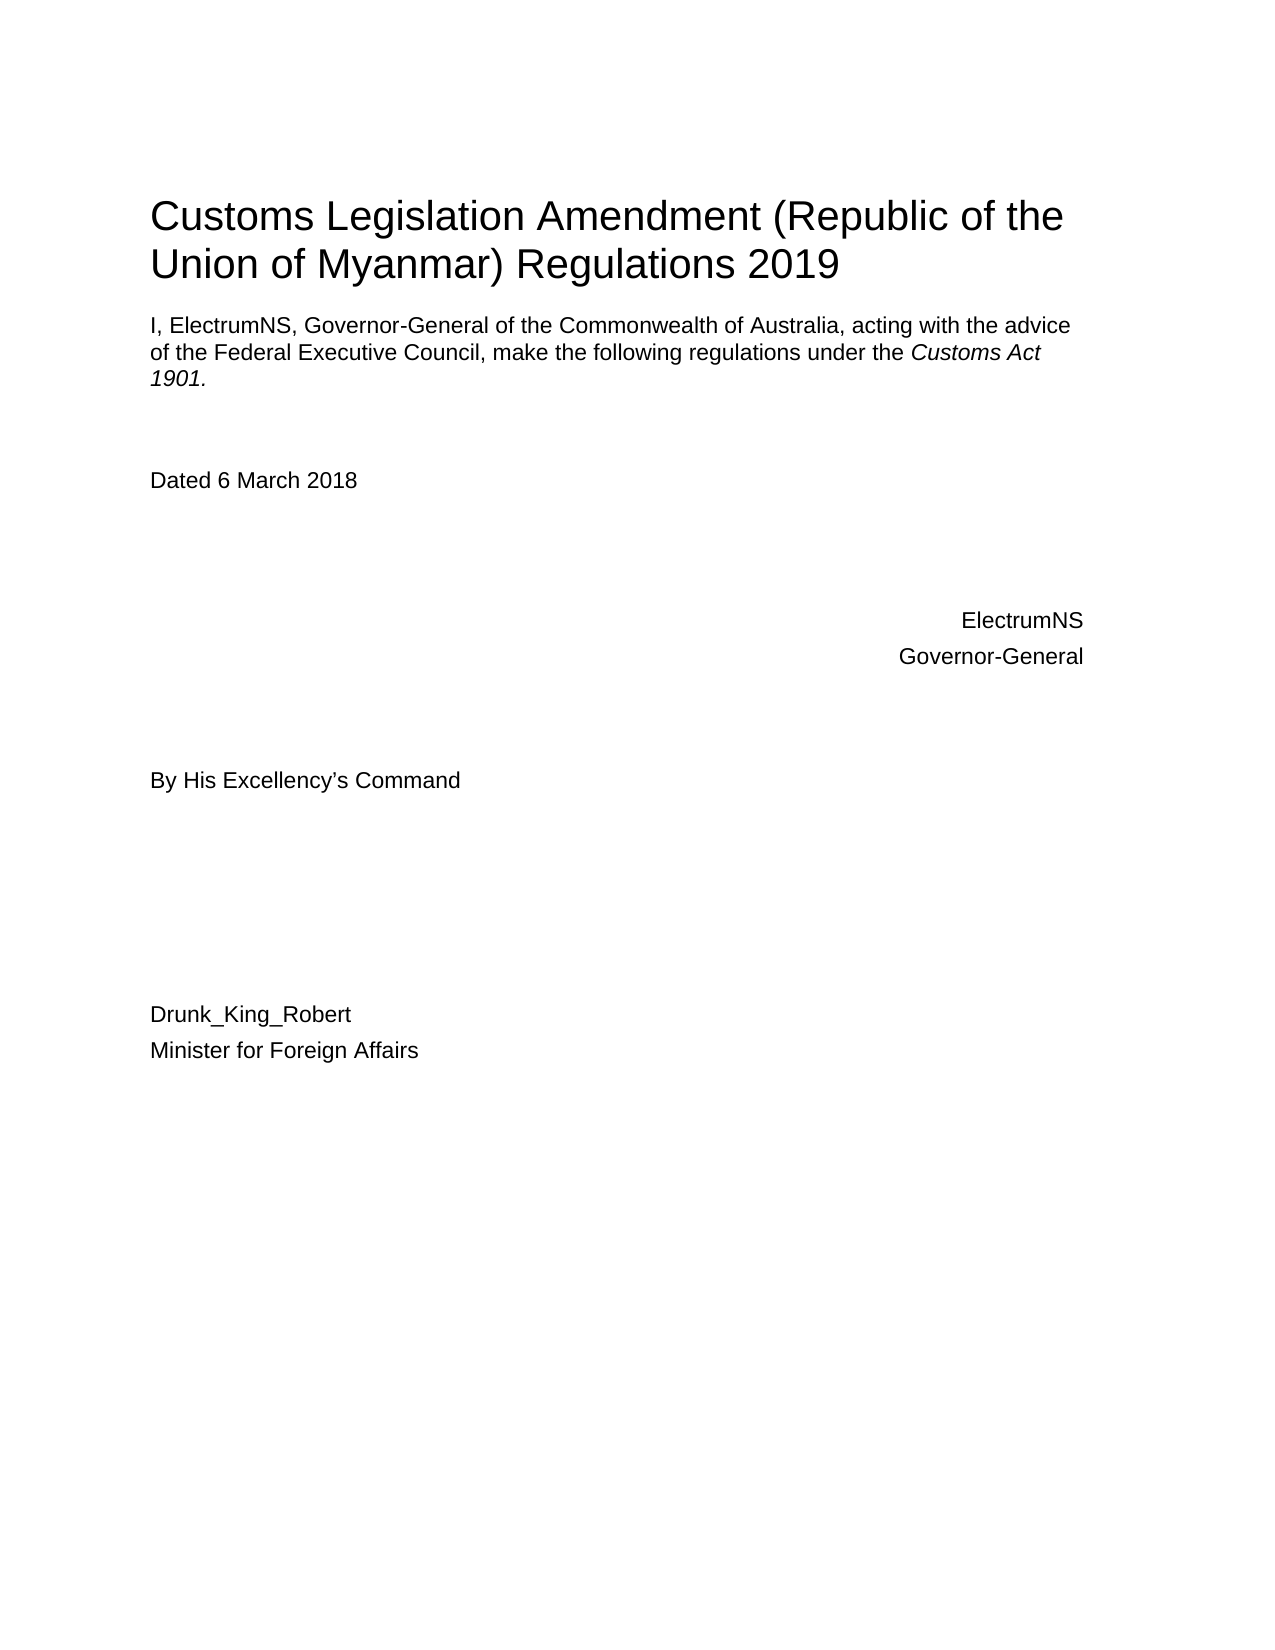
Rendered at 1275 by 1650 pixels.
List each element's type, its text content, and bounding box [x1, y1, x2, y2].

text Minister for Foreign Affairs [150, 1037, 1083, 1063]
text Governor‑General [192, 643, 1083, 670]
text Dated 6 March 2018 [150, 467, 1083, 493]
text ElectrumNS [192, 607, 1083, 634]
text By His Excellency’s Command [150, 767, 1083, 793]
subtitle Customs Legislation Amendment (Republic of the Union of Myanmar) Regulations 2019 [150, 192, 1125, 287]
text I, ElectrumNS, Governor‑General of the Commonwealth of Australia, acting with the advice of the Federal Executive Council, make the following regulations under the Customs Act 1901. [150, 312, 1083, 392]
text Drunk_King_Robert [150, 1001, 1083, 1027]
